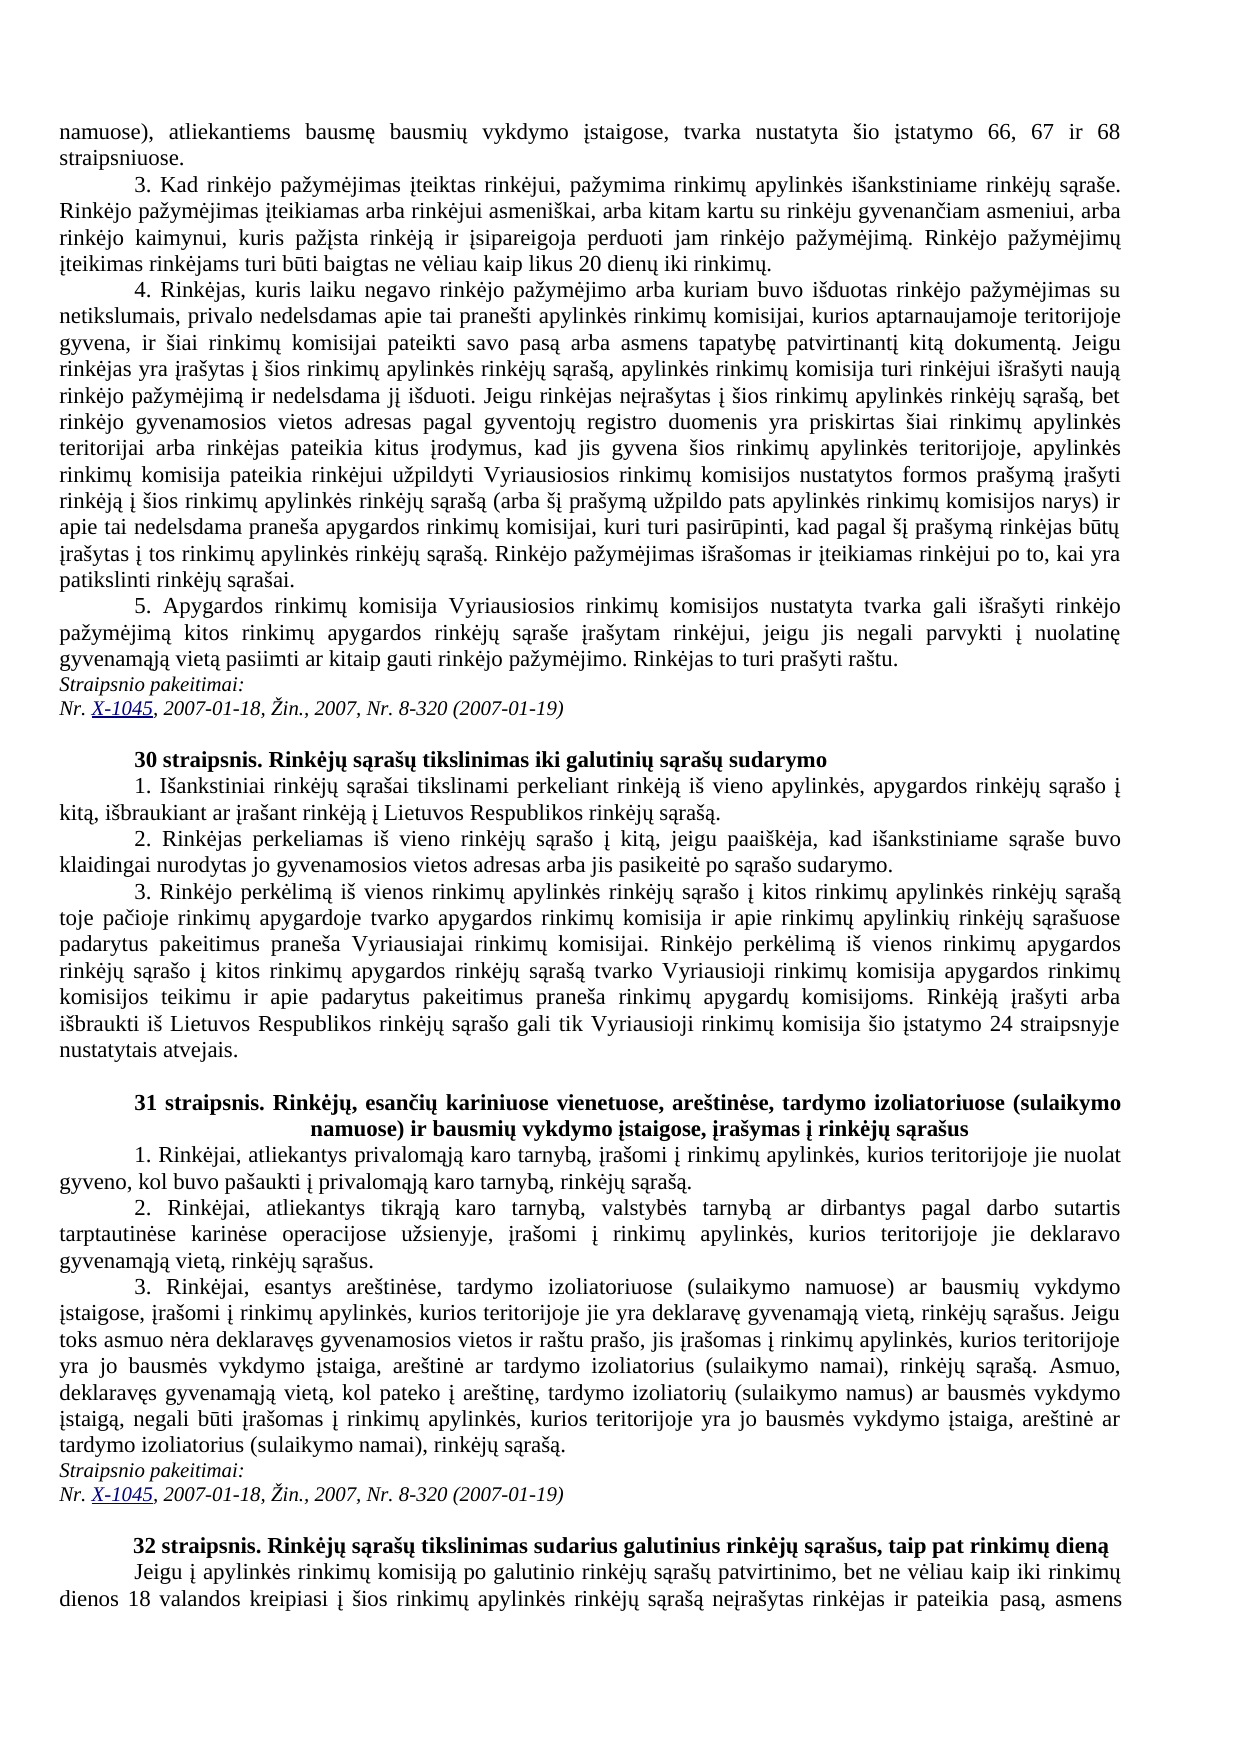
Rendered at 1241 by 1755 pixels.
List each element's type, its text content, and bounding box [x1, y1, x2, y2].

text Nr. X-1045, 2007-01-18, Žin., 2007, Nr. 8-320 (2007-01-19) [59, 1482, 1122, 1506]
text 3. Rinkėjo perkėlimą iš vienos rinkimų apylinkės rinkėjų sąrašo į kitos rinkimų apylinkės rinkėjų sąrašą toje pačioje rinkimų apygardoje tvarko apygardos rinkimų komisija ir apie rinkimų apylinkių rinkėjų sąrašuose padarytus pakeitimus praneša Vyriausiajai rinkimų komisijai. Rinkėjo perkėlimą iš vienos rinkimų apygardos rinkėjų sąrašo į kitos rinkimų apygardos rinkėjų sąrašą tvarko Vyriausioji rinkimų komisija apygardos rinkimų komisijos teikimu ir apie padarytus pakeitimus praneša rinkimų apygardų komisijoms. Rinkėją įrašyti arba išbraukti iš Lietuvos Respublikos rinkėjų sąrašo gali tik Vyriausioji rinkimų komisija šio įstatymo 24 straipsnyje nustatytais atvejais. [59, 878, 1122, 1062]
text Jeigu į apylinkės rinkimų komisiją po galutinio rinkėjų sąrašų patvirtinimo, bet ne vėliau kaip iki rinkimų dienos 18 valandos kreipiasi į šios rinkimų apylinkės rinkėjų sąrašą neįrašytas rinkėjas ir pateikia pasą, asmens [59, 1558, 1122, 1611]
text 32 straipsnis. Rinkėjų sąrašų tikslinimas sudarius galutinius rinkėjų sąrašus, taip pat rinkimų dieną [133, 1532, 1122, 1558]
text 2. Rinkėjas perkeliamas iš vieno rinkėjų sąrašo į kitą, jeigu paaiškėja, kad išankstiniame sąraše buvo klaidingai nurodytas jo gyvenamosios vietos adresas arba jis pasikeitė po sąrašo sudarymo. [59, 825, 1122, 878]
text Straipsnio pakeitimai: [59, 672, 1122, 696]
text 1. Rinkėjai, atliekantys privalomąją karo tarnybą, įrašomi į rinkimų apylinkės, kurios teritorijoje jie nuolat gyveno, kol buvo pašaukti į privalomąją karo tarnybą, rinkėjų sąrašą. [59, 1141, 1122, 1194]
text 5. Apygardos rinkimų komisija Vyriausiosios rinkimų komisijos nustatyta tvarka gali išrašyti rinkėjo pažymėjimą kitos rinkimų apygardos rinkėjų sąraše įrašytam rinkėjui, jeigu jis negali parvykti į nuolatinę gyvenamąją vietą pasiimti ar kitaip gauti rinkėjo pažymėjimo. Rinkėjas to turi prašyti raštu. [59, 592, 1122, 672]
text 2. Rinkėjai, atliekantys tikrąją karo tarnybą, valstybės tarnybą ar dirbantys pagal darbo sutartis tarptautinėse karinėse operacijose užsienyje, įrašomi į rinkimų apylinkės, kurios teritorijoje jie deklaravo gyvenamąją vietą, rinkėjų sąrašus. [59, 1194, 1122, 1273]
text 3. Rinkėjai, esantys areštinėse, tardymo izoliatoriuose (sulaikymo namuose) ar bausmių vykdymo įstaigose, įrašomi į rinkimų apylinkės, kurios teritorijoje jie yra deklaravę gyvenamąją vietą, rinkėjų sąrašus. Jeigu toks asmuo nėra deklaravęs gyvenamosios vietos ir raštu prašo, jis įrašomas į rinkimų apylinkės, kurios teritorijoje yra jo bausmės vykdymo įstaiga, areštinė ar tardymo izoliatorius (sulaikymo namai), rinkėjų sąrašą. Asmuo, deklaravęs gyvenamąją vietą, kol pateko į areštinę, tardymo izoliatorių (sulaikymo namus) ar bausmės vykdymo įstaigą, negali būti įrašomas į rinkimų apylinkės, kurios teritorijoje yra jo bausmės vykdymo įstaiga, areštinė ar tardymo izoliatorius (sulaikymo namai), rinkėjų sąrašą. [59, 1273, 1122, 1458]
text Nr. X-1045, 2007-01-18, Žin., 2007, Nr. 8-320 (2007-01-19) [59, 696, 1122, 720]
text 1. Išankstiniai rinkėjų sąrašai tikslinami perkeliant rinkėją iš vieno apylinkės, apygardos rinkėjų sąrašo į kitą, išbraukiant ar įrašant rinkėją į Lietuvos Respublikos rinkėjų sąrašą. [59, 772, 1122, 825]
text namuose), atliekantiems bausmę bausmių vykdymo įstaigose, tvarka nustatyta šio įstatymo 66, 67 ir 68 straipsniuose. [59, 118, 1122, 171]
text 4. Rinkėjas, kuris laiku negavo rinkėjo pažymėjimo arba kuriam buvo išduotas rinkėjo pažymėjimas su netikslumais, privalo nedelsdamas apie tai pranešti apylinkės rinkimų komisijai, kurios aptarnaujamoje teritorijoje gyvena, ir šiai rinkimų komisijai pateikti savo pasą arba asmens tapatybę patvirtinantį kitą dokumentą. Jeigu rinkėjas yra įrašytas į šios rinkimų apylinkės rinkėjų sąrašą, apylinkės rinkimų komisija turi rinkėjui išrašyti naują rinkėjo pažymėjimą ir nedelsdama jį išduoti. Jeigu rinkėjas neįrašytas į šios rinkimų apylinkės rinkėjų sąrašą, bet rinkėjo gyvenamosios vietos adresas pagal gyventojų registro duomenis yra priskirtas šiai rinkimų apylinkės teritorijai arba rinkėjas pateikia kitus įrodymus, kad jis gyvena šios rinkimų apylinkės teritorijoje, apylinkės rinkimų komisija pateikia rinkėjui užpildyti Vyriausiosios rinkimų komisijos nustatytos formos prašymą įrašyti rinkėją į šios rinkimų apylinkės rinkėjų sąrašą (arba šį prašymą užpildo pats apylinkės rinkimų komisijos narys) ir apie tai nedelsdama praneša apygardos rinkimų komisijai, kuri turi pasirūpinti, kad pagal šį prašymą rinkėjas būtų įrašytas į tos rinkimų apylinkės rinkėjų sąrašą. Rinkėjo pažymėjimas išrašomas ir įteikiamas rinkėjui po to, kai yra patikslinti rinkėjų sąrašai. [59, 276, 1122, 592]
text 30 straipsnis. Rinkėjų sąrašų tikslinimas iki galutinių sąrašų sudarymo [59, 746, 1122, 772]
text Straipsnio pakeitimai: [59, 1458, 1122, 1482]
text 3. Kad rinkėjo pažymėjimas įteiktas rinkėjui, pažymima rinkimų apylinkės išankstiniame rinkėjų sąraše. Rinkėjo pažymėjimas įteikiamas arba rinkėjui asmeniškai, arba kitam kartu su rinkėju gyvenančiam asmeniui, arba rinkėjo kaimynui, kuris pažįsta rinkėją ir įsipareigoja perduoti jam rinkėjo pažymėjimą. Rinkėjo pažymėjimų įteikimas rinkėjams turi būti baigtas ne vėliau kaip likus 20 dienų iki rinkimų. [59, 171, 1122, 276]
text 31 straipsnis. Rinkėjų, esančių kariniuose vienetuose, areštinėse, tardymo izoliatoriuose (sulaikymo namuose) ir bausmių vykdymo įstaigose, įrašymas į rinkėjų sąrašus [134, 1089, 1122, 1141]
